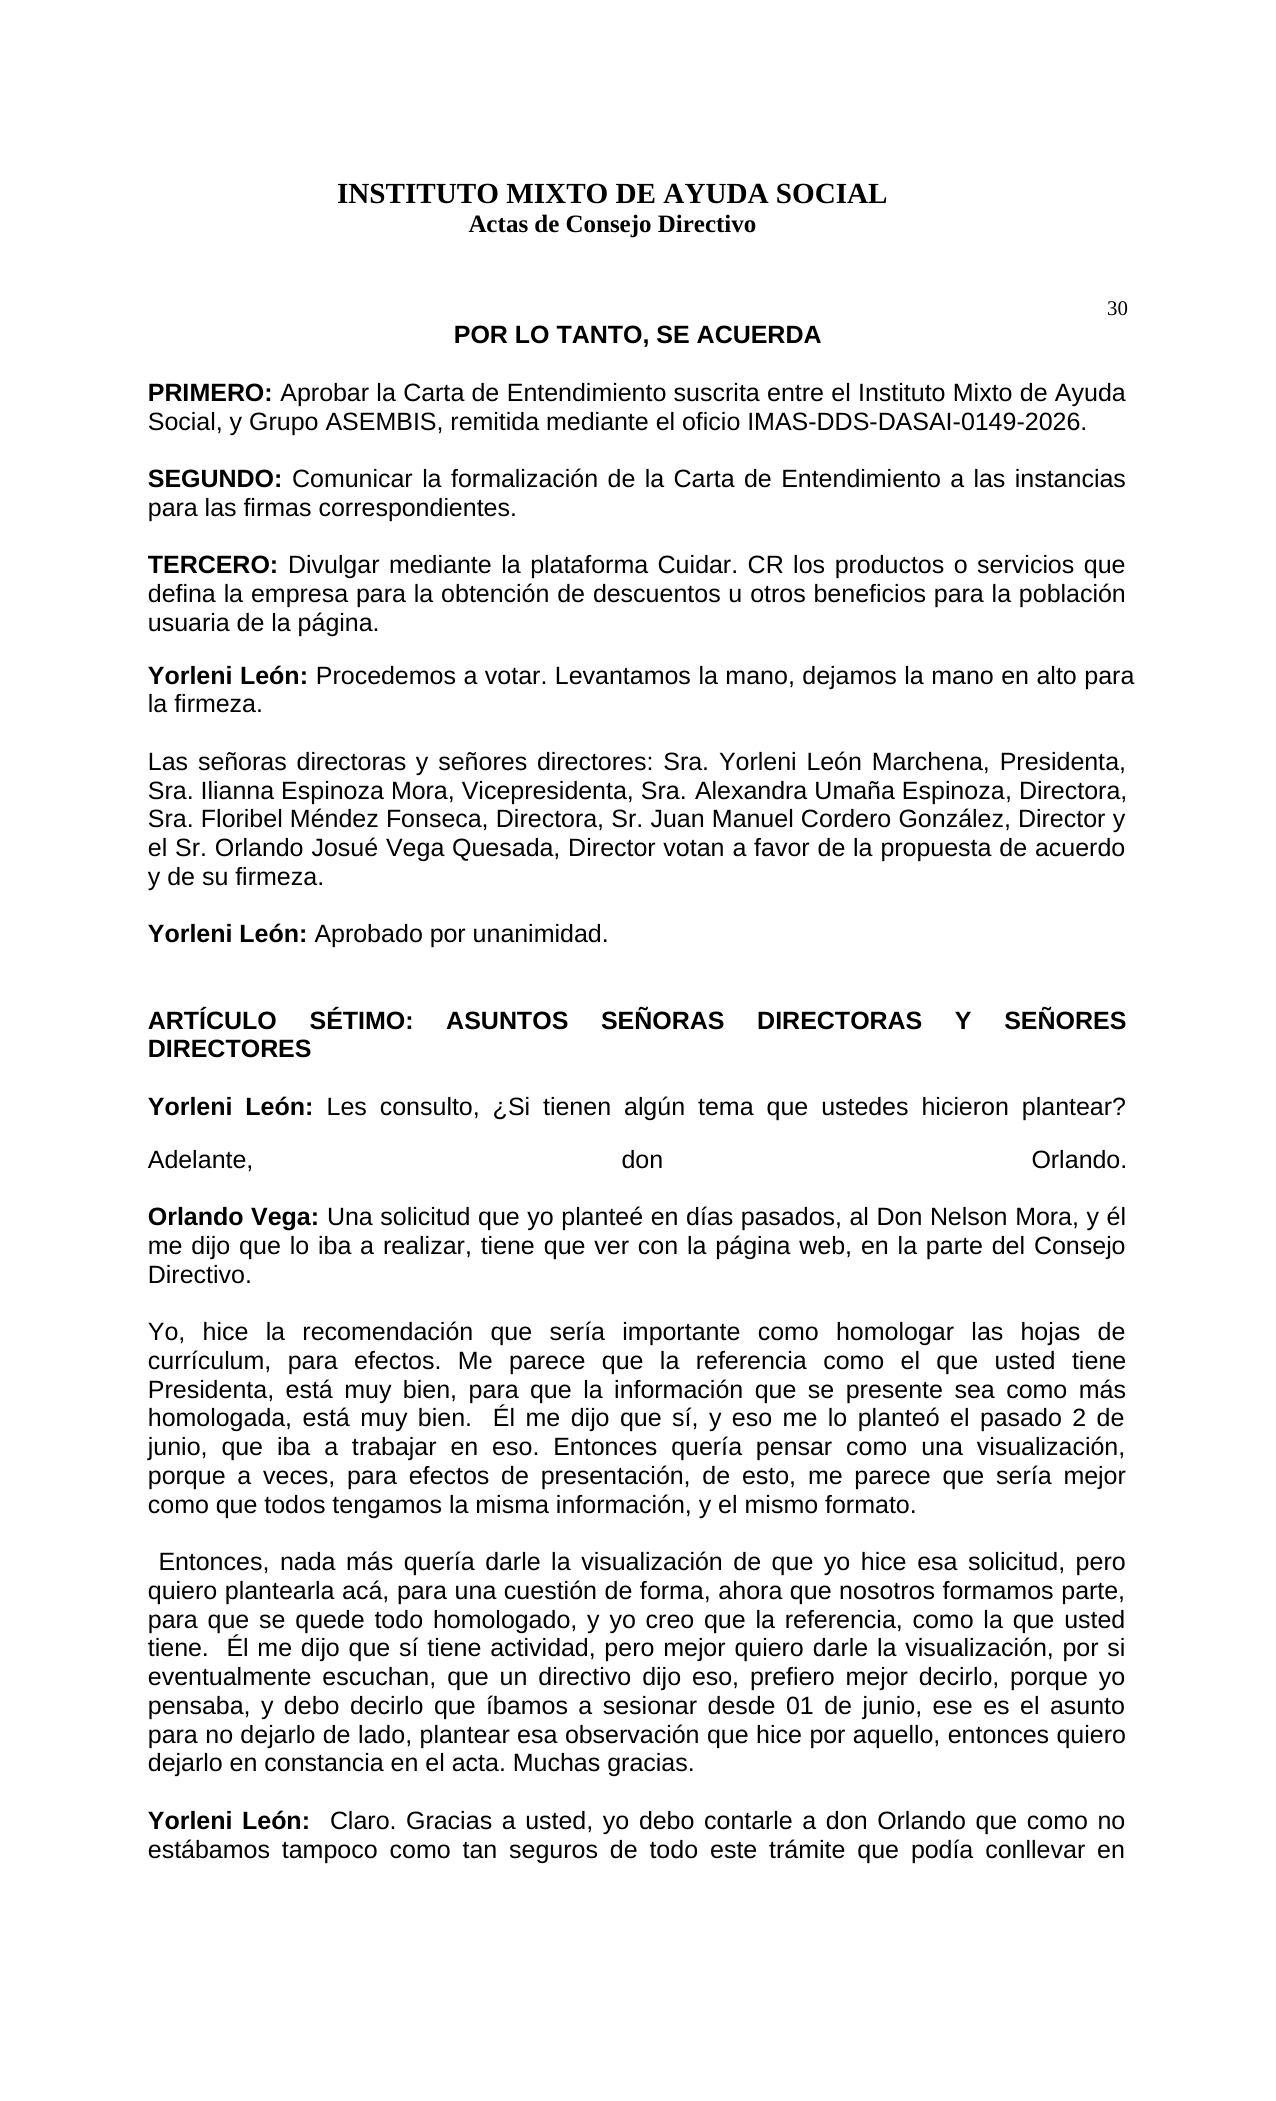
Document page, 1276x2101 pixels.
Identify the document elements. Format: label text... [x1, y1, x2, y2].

text PRIMERO: Aprobar la Carta de Entendimiento suscrita entre el Instituto Mixto de Ayuda Social, y Grupo ASEMBIS, remitida mediante el oficio IMAS-DDS-DASAI-0149-2026. [148, 378, 1127, 435]
text SEGUNDO: Comunicar la formalización de la Carta de Entendimiento a las instancias para las firmas correspondientes. [148, 464, 1127, 522]
text Las señoras directoras y señores directores: Sra. Yorleni León Marchena, Presidenta, Sra. Ilianna Espinoza Mora, Vicepresidenta, Sra. Alexandra Umaña Espinoza, Directora, Sra. Floribel Méndez Fonseca, Directora, Sr. Juan Manuel Cordero González, Director y el Sr. Orlando Josué Vega Quesada, Director votan a favor de la propuesta de acuerdo y de su firmeza. [148, 747, 1127, 891]
text Entonces, nada más quería darle la visualización de que yo hice esa solicitud, pero quiero plantearla acá, para una cuestión de forma, ahora que nosotros formamos parte, para que se quede todo homologado, y yo creo que la referencia, como la que usted tiene. Él me dijo que sí tiene actividad, pero mejor quiero darle la visualización, por si eventualmente escuchan, que un directivo dijo eso, prefiero mejor decirlo, porque yo pensaba, y debo decirlo que íbamos a sesionar desde 01 de junio, ese es el asunto para no dejarlo de lado, plantear esa observación que hice por aquello, entonces quiero dejarlo en constancia en el acta. Muchas gracias. [148, 1547, 1127, 1777]
text Yorleni León: Claro. Gracias a usted, yo debo contarle a don Orlando que como no estábamos tampoco como tan seguros de todo este trámite que podía conllevar en [148, 1777, 1127, 1863]
text Yorleni León: Aprobado por unanimidad. [148, 919, 1136, 948]
text POR LO TANTO, SE ACUERDA [148, 320, 1127, 349]
text Adelante, don Orlando. Orlando Vega: Una solicitud que yo planteé en días pasados, al Don Nelson Mora, y él me dijo que lo iba a realizar, tiene que ver con la página web, en la parte del Consejo Directivo. [148, 1145, 1127, 1288]
text Yorleni León: Procedemos a votar. Levantamos la mano, dejamos la mano en alto para la firmeza. [148, 661, 1136, 718]
text ARTÍCULO SÉTIMO: ASUNTOS SEÑORAS DIRECTORAS Y SEÑORES DIRECTORES [148, 977, 1127, 1063]
text TERCERO: Divulgar mediante la plataforma Cuidar. CR los productos o servicios que defina la empresa para la obtención de descuentos u otros beneficios para la población usuaria de la página. [148, 550, 1127, 637]
text Yo, hice la recomendación que sería importante como homologar las hojas de currículum, para efectos. Me parece que la referencia como el que usted tiene Presidenta, está muy bien, para que la información que se presente sea como más homologada, está muy bien. Él me dijo que sí, y eso me lo planteó el pasado 2 de junio, que iba a trabajar en eso. Entonces quería pensar como una visualización, porque a veces, para efectos de presentación, de esto, me parece que sería mejor como que todos tengamos la misma información, y el mismo formato. [148, 1317, 1127, 1518]
text Yorleni León: Les consulto, ¿Si tienen algún tema que ustedes hicieron plantear? [148, 1092, 1127, 1145]
